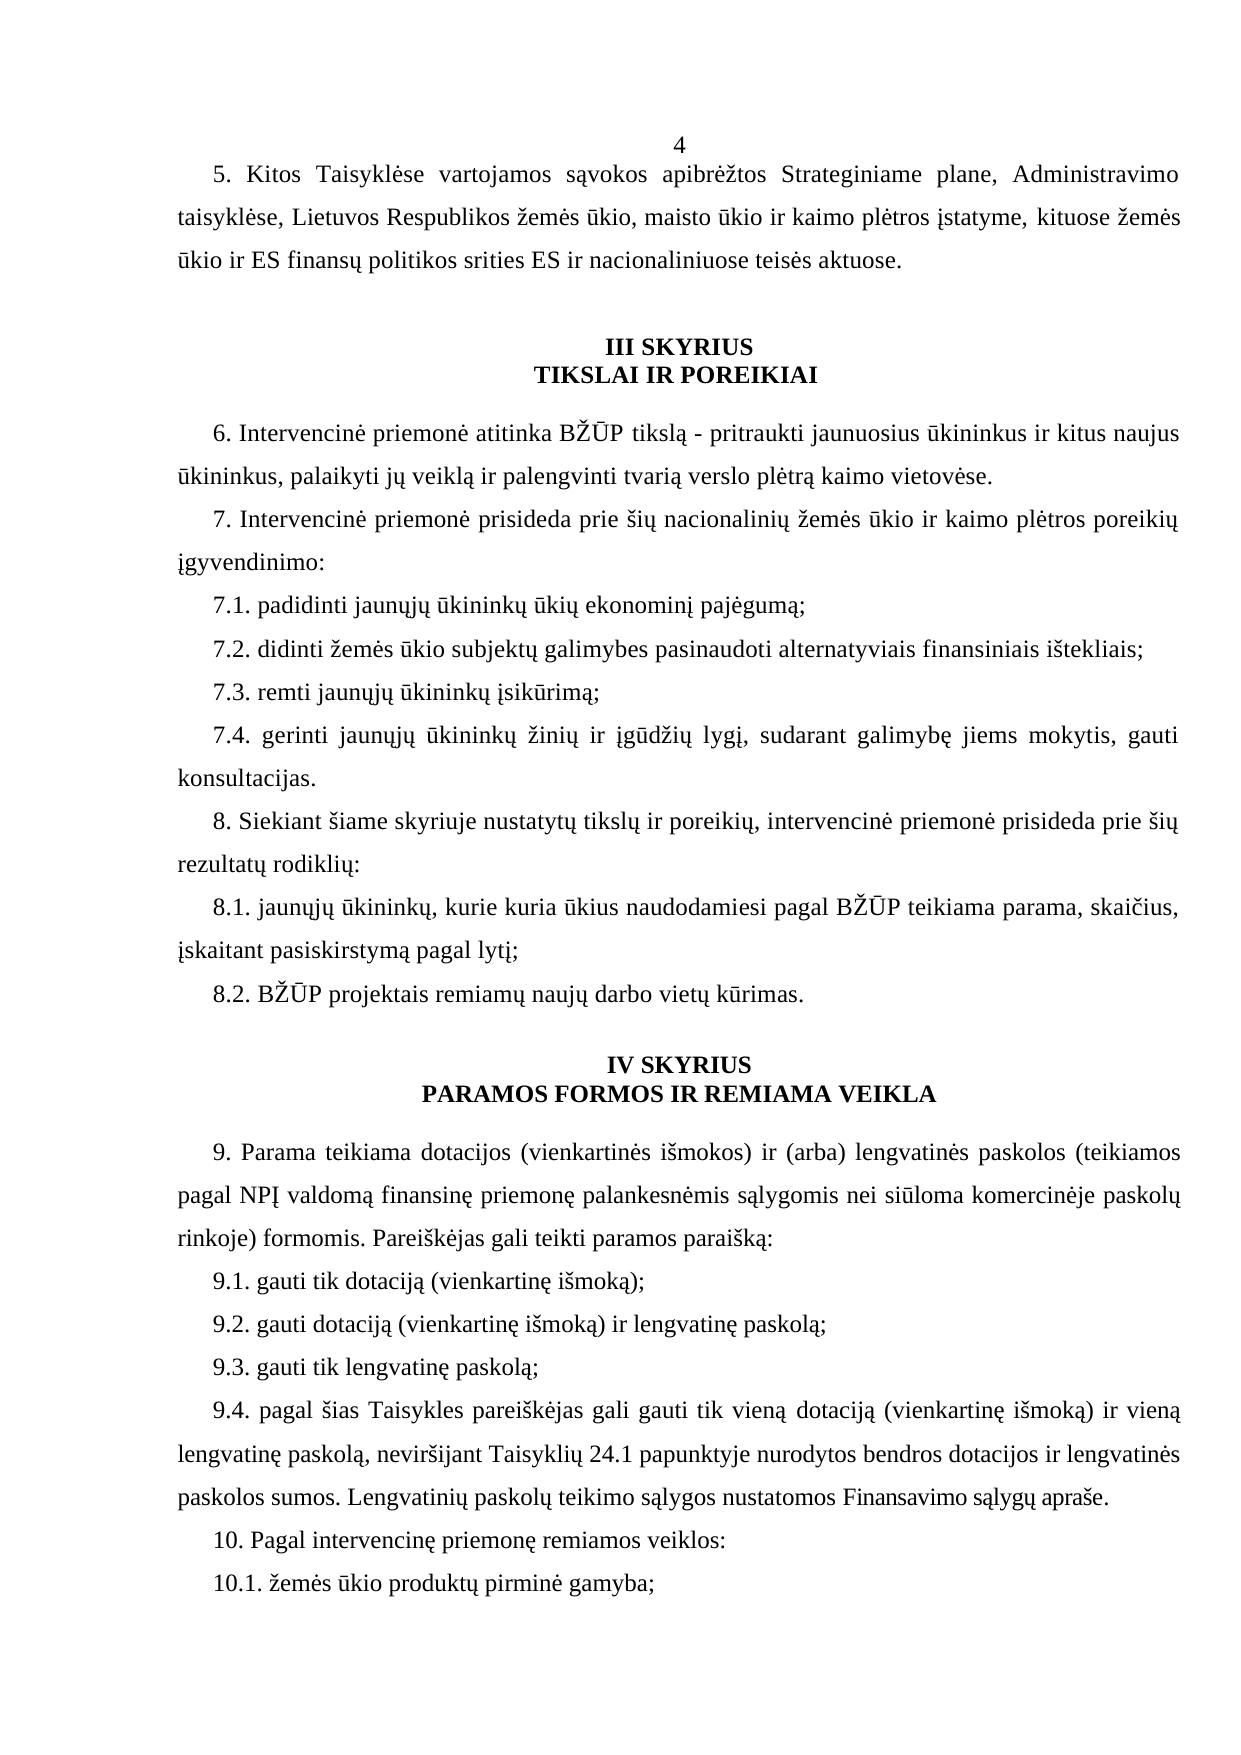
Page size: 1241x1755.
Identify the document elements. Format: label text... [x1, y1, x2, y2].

text PARAMOS FORMOS IR REMIAMA VEIKLA [177, 1079, 1181, 1108]
text 10.1. žemės ūkio produktų pirminė gamyba; [177, 1568, 1181, 1597]
text IV SKYRIUS [177, 1051, 1181, 1079]
text 9.1. gauti tik dotaciją (vienkartinę išmoką); [177, 1266, 1181, 1295]
text 7.4. gerinti jaunųjų ūkininkų žinių ir įgūdžių lygį, sudarant galimybę jiems mokytis, gauti konsultacijas. [177, 720, 1181, 792]
text 7. Intervencinė priemonė prisideda prie šių nacionalinių žemės ūkio ir kaimo plėtros poreikių įgyvendinimo: [177, 504, 1181, 576]
text 8.1. jaunųjų ūkininkų, kurie kuria ūkius naudodamiesi pagal BŽŪP teikiama parama, skaičius, įskaitant pasiskirstymą pagal lytį; [177, 892, 1181, 964]
text 9.3. gauti tik lengvatinę paskolą; [177, 1352, 1181, 1381]
text 5. Kitos Taisyklėse vartojamos sąvokos apibrėžtos Strateginiame plane, Administravimo taisyklėse, Lietuvos Respublikos žemės ūkio, maisto ūkio ir kaimo plėtros įstatyme, kituose žemės ūkio ir ES finansų politikos srities ES ir nacionaliniuose teisės aktuose. [177, 159, 1181, 274]
text 7.2. didinti žemės ūkio subjektų galimybes pasinaudoti alternatyviais finansiniais ištekliais; [177, 634, 1181, 662]
text 7.3. remti jaunųjų ūkininkų įsikūrimą; [177, 677, 1181, 706]
text TIKSLAI IR POREIKIAI [177, 361, 1181, 389]
text 6. Intervencinė priemonė atitinka BŽŪP tikslą - pritraukti jaunuosius ūkininkus ir kitus naujus ūkininkus, palaikyti jų veiklą ir palengvinti tvarią verslo plėtrą kaimo vietovėse. [177, 418, 1181, 490]
text 7.1. padidinti jaunųjų ūkininkų ūkių ekonominį pajėgumą; [177, 591, 1181, 619]
text 9. Parama teikiama dotacijos (vienkartinės išmokos) ir (arba) lengvatinės paskolos (teikiamos pagal NPĮ valdomą finansinę priemonę palankesnėmis sąlygomis nei siūloma komercinėje paskolų rinkoje) formomis. Pareiškėjas gali teikti paramos paraišką: [177, 1137, 1181, 1252]
text 9.4. pagal šias Taisykles pareiškėjas gali gauti tik vieną dotaciją (vienkartinę išmoką) ir vieną lengvatinę paskolą, neviršijant Taisyklių 24.1 papunktyje nurodytos bendros dotacijos ir lengvatinės paskolos sumos. Lengvatinių paskolų teikimo sąlygos nustatomos Finansavimo sąlygų apraše. [177, 1396, 1181, 1511]
text 8.2. BŽŪP projektais remiamų naujų darbo vietų kūrimas. [177, 979, 1181, 1007]
text III SKYRIUS [177, 332, 1181, 361]
text 10. Pagal intervencinę priemonę remiamos veiklos: [177, 1525, 1181, 1554]
text 9.2. gauti dotaciją (vienkartinę išmoką) ir lengvatinę paskolą; [177, 1309, 1181, 1338]
text 8. Siekiant šiame skyriuje nustatytų tikslų ir poreikių, intervencinė priemonė prisideda prie šių rezultatų rodiklių: [177, 806, 1181, 878]
